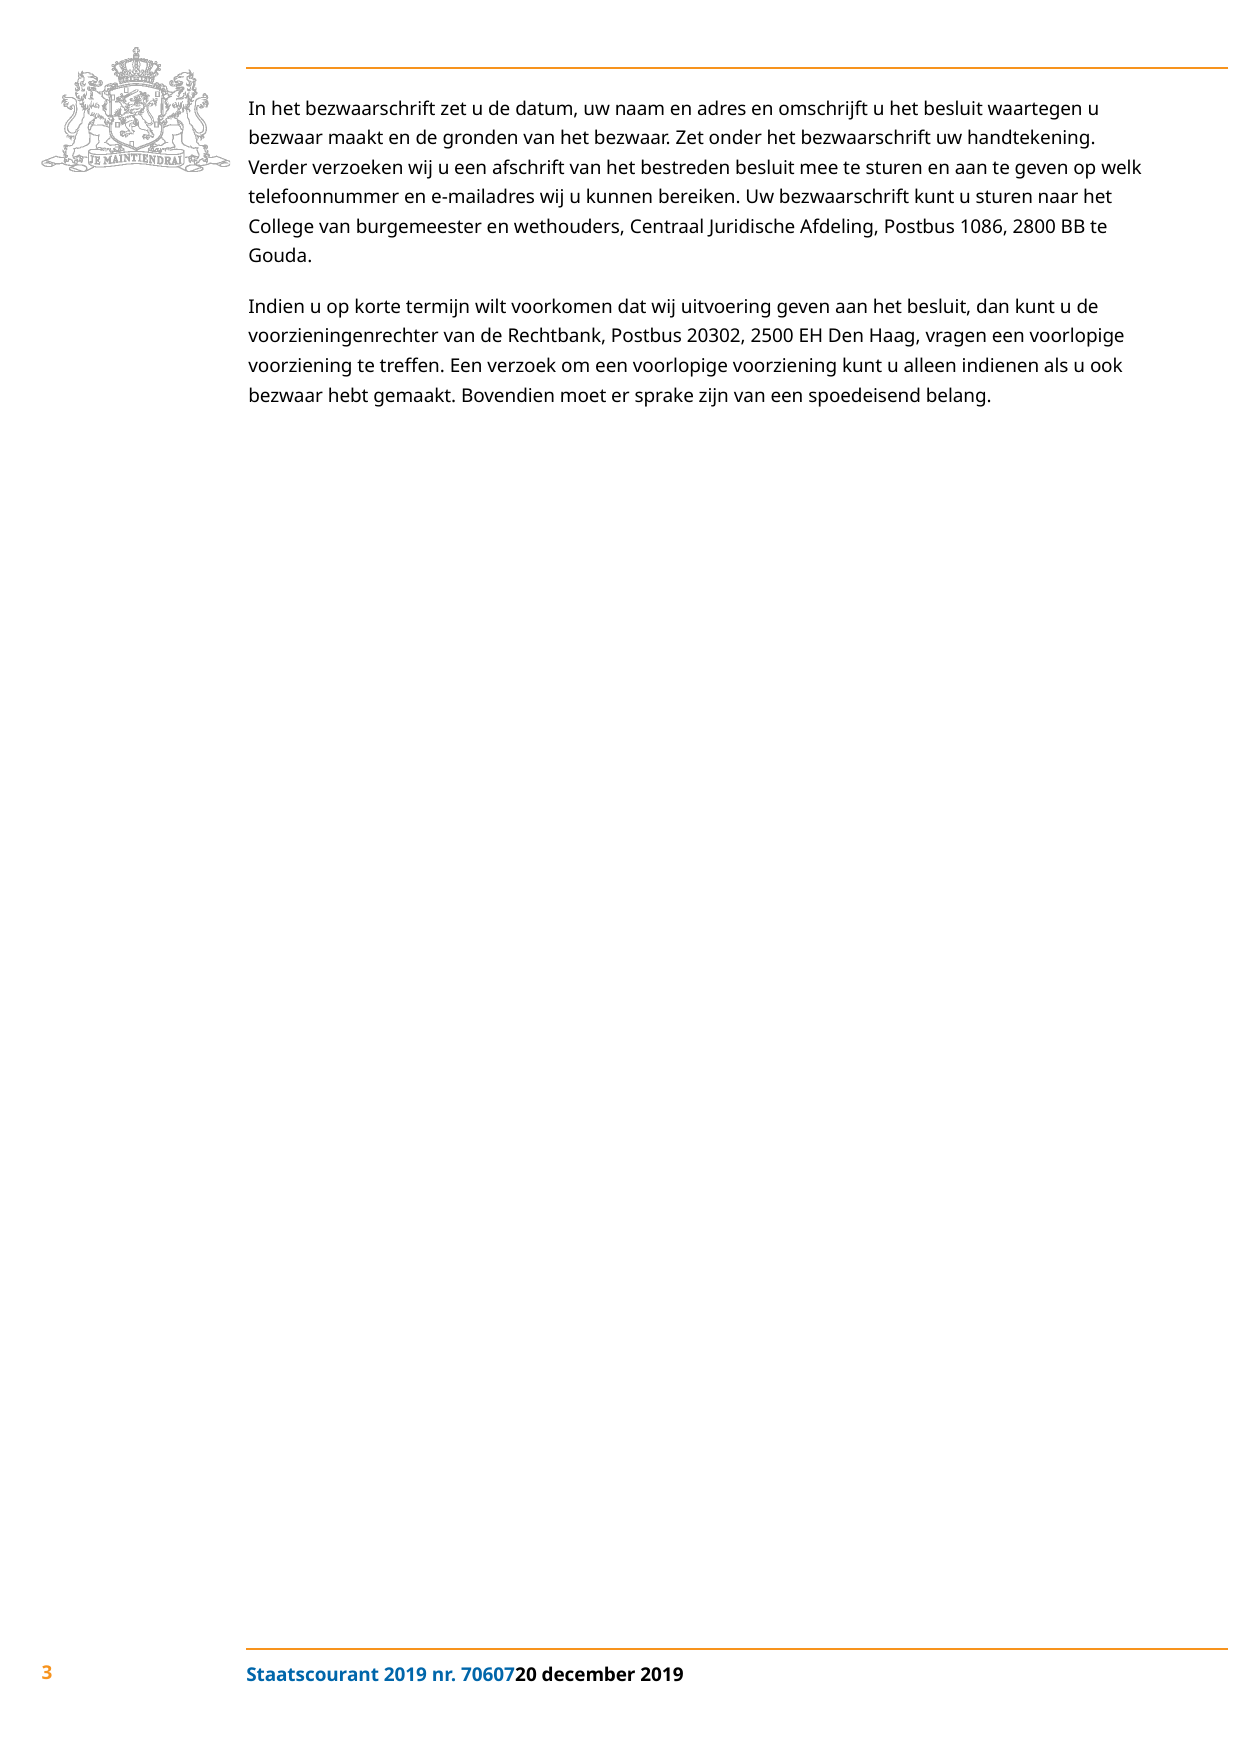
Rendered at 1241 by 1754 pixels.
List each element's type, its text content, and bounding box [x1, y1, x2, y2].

picture [41, 47, 231, 172]
text Indien u op korte termijn wilt voorkomen dat wij uitvoering geven aan het besluit, dan kunt u de voorzieningenrechter van de Rechtbank, Postbus 20302, 2500 EH Den Haag, vragen een voorlopige voorziening te treffen. Een verzoek om een voorlopige voorziening kunt u alleen indienen als u ook bezwaar hebt gemaakt. Bovendien moet er sprake zijn van een spoedeisend belang. [248, 293, 1152, 408]
text In het bezwaarschrift zet u de datum, uw naam en adres en omschrijft u het besluit waartegen u bezwaar maakt en de gronden van het bezwaar. Zet onder het bezwaarschrift uw handtekening. Verder verzoeken wij u een afschrift van het bestreden besluit mee te sturen en aan te geven op welk telefoonnummer en e-mailadres wij u kunnen bereiken. Uw bezwaarschrift kunt u sturen naar het College van burgemeester en wethouders, Centraal Juridische Afdeling, Postbus 1086, 2800 BB te Gouda. [248, 95, 1152, 268]
